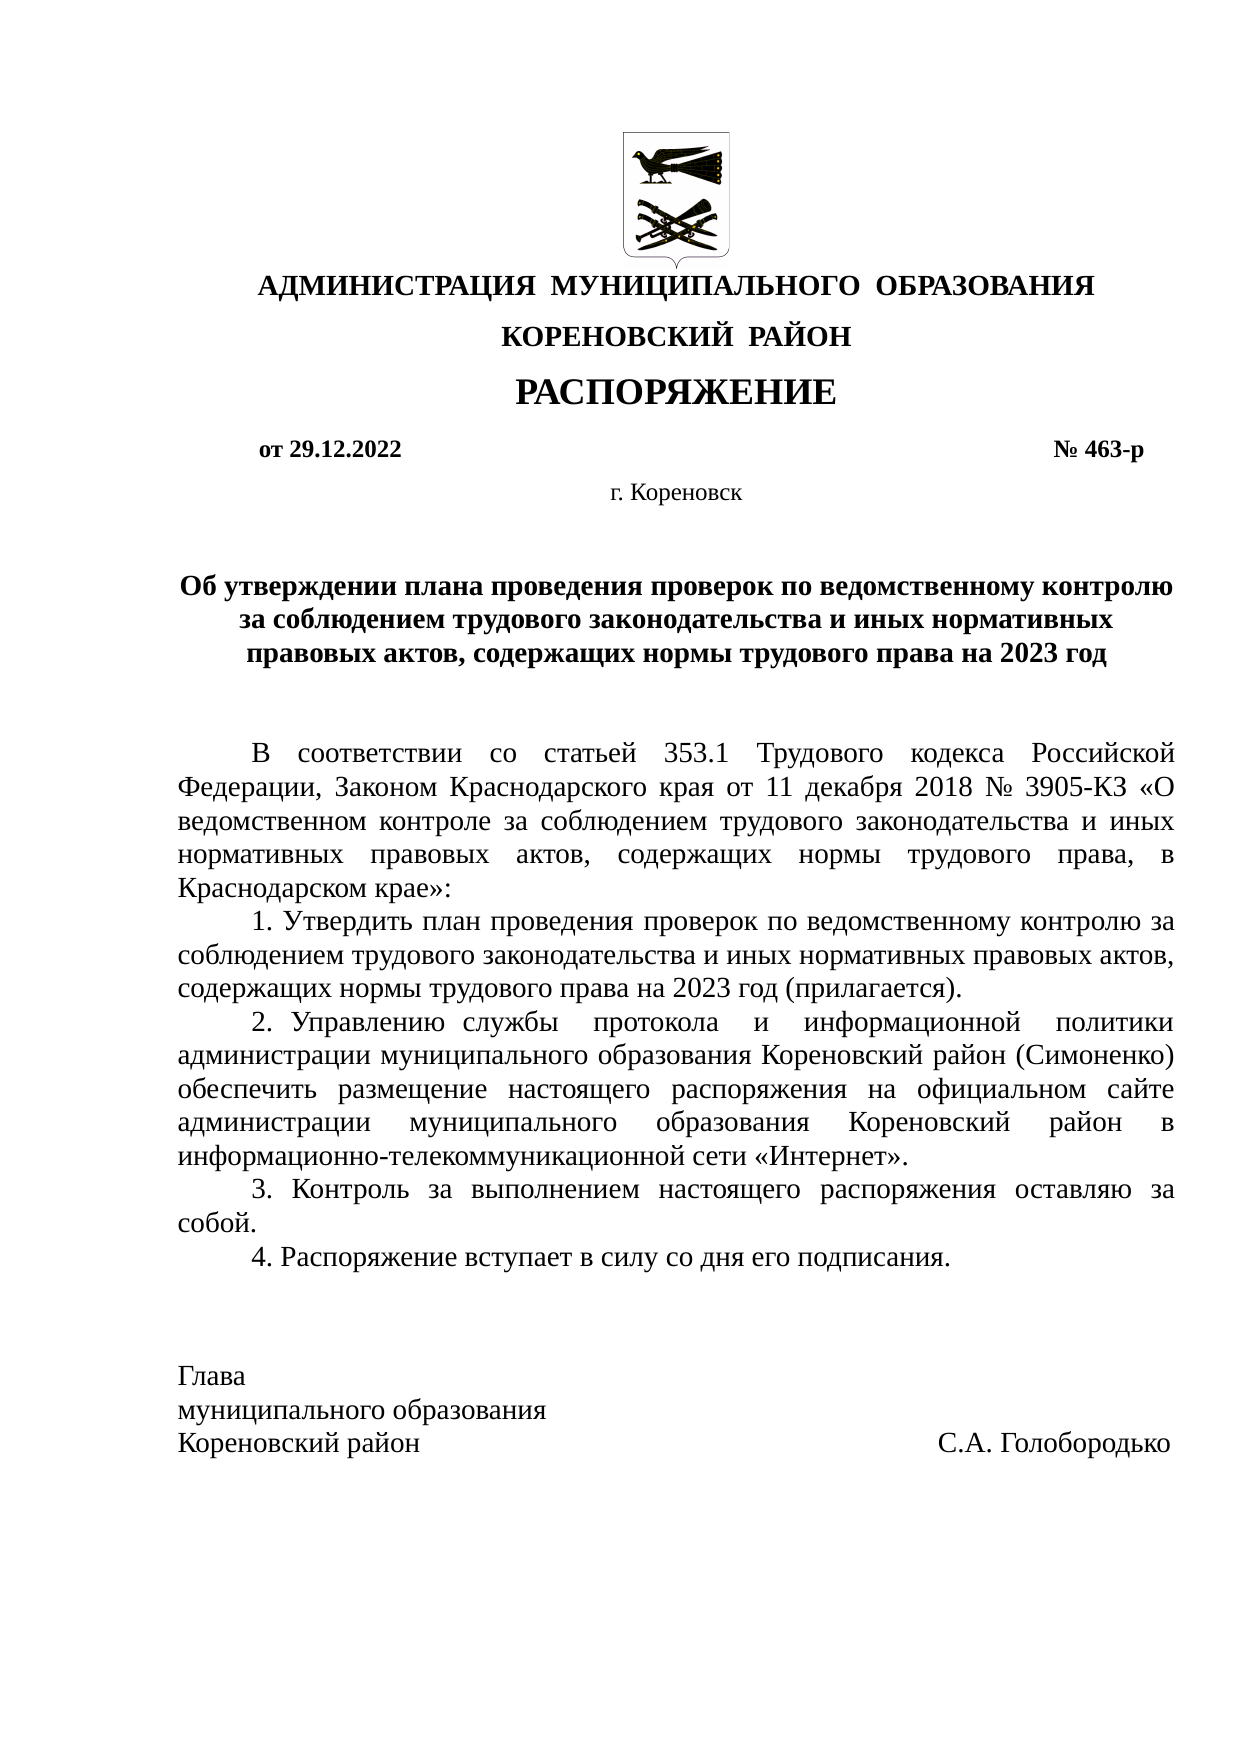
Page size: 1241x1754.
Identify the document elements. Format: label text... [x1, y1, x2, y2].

text 3. Контроль за выполнением настоящего распоряжения оставляю за собой. [177, 1172, 1175, 1239]
picture [623, 132, 730, 269]
text 1. Утвердить план проведения проверок по ведомственному контролю за соблюдением трудового законодательства и иных нормативных правовых актов, содержащих нормы трудового права на 2023 год (прилагается). [177, 903, 1175, 1004]
subtitle КОРЕНОВСКИЙ РАЙОН [177, 319, 1175, 352]
text г. Кореновск [177, 477, 1175, 506]
text Кореновский район С.А. Голобородько [177, 1426, 1175, 1459]
text Об утверждении плана проведения проверок по ведомственному контролю за соблюдением трудового законодательства и иных нормативных правовых актов, содержащих нормы трудового права на 2023 год [177, 568, 1175, 668]
subtitle АДМИНИСТРАЦИЯ МУНИЦИПАЛЬНОГО ОБРАЗОВАНИЯ [177, 268, 1175, 302]
text 4. Распоряжение вступает в силу со дня его подписания. [177, 1239, 1175, 1272]
text от 29.12.2022 № 463-р [177, 434, 1175, 462]
text 2. Управлению службы протокола и информационной политики администрации муниципального образования Кореновский район (Симоненко) обеспечить размещение настоящего распоряжения на официальном сайте администрации муниципального образования Кореновский район в информационно-телекоммуникационной сети «Интернет». [177, 1004, 1175, 1172]
text Глава [177, 1358, 1175, 1392]
subtitle РАСПОРЯЖЕНИЕ [177, 369, 1175, 412]
text муниципального образования [177, 1392, 1175, 1426]
text В соответствии со статьей 353.1 Трудового кодекса Российской Федерации, Законом Краснодарского края от 11 декабря 2018 № 3905-КЗ «О ведомственном контроле за соблюдением трудового законодательства и иных нормативных правовых актов, содержащих нормы трудового права, в Краснодарском крае»: [177, 736, 1175, 903]
